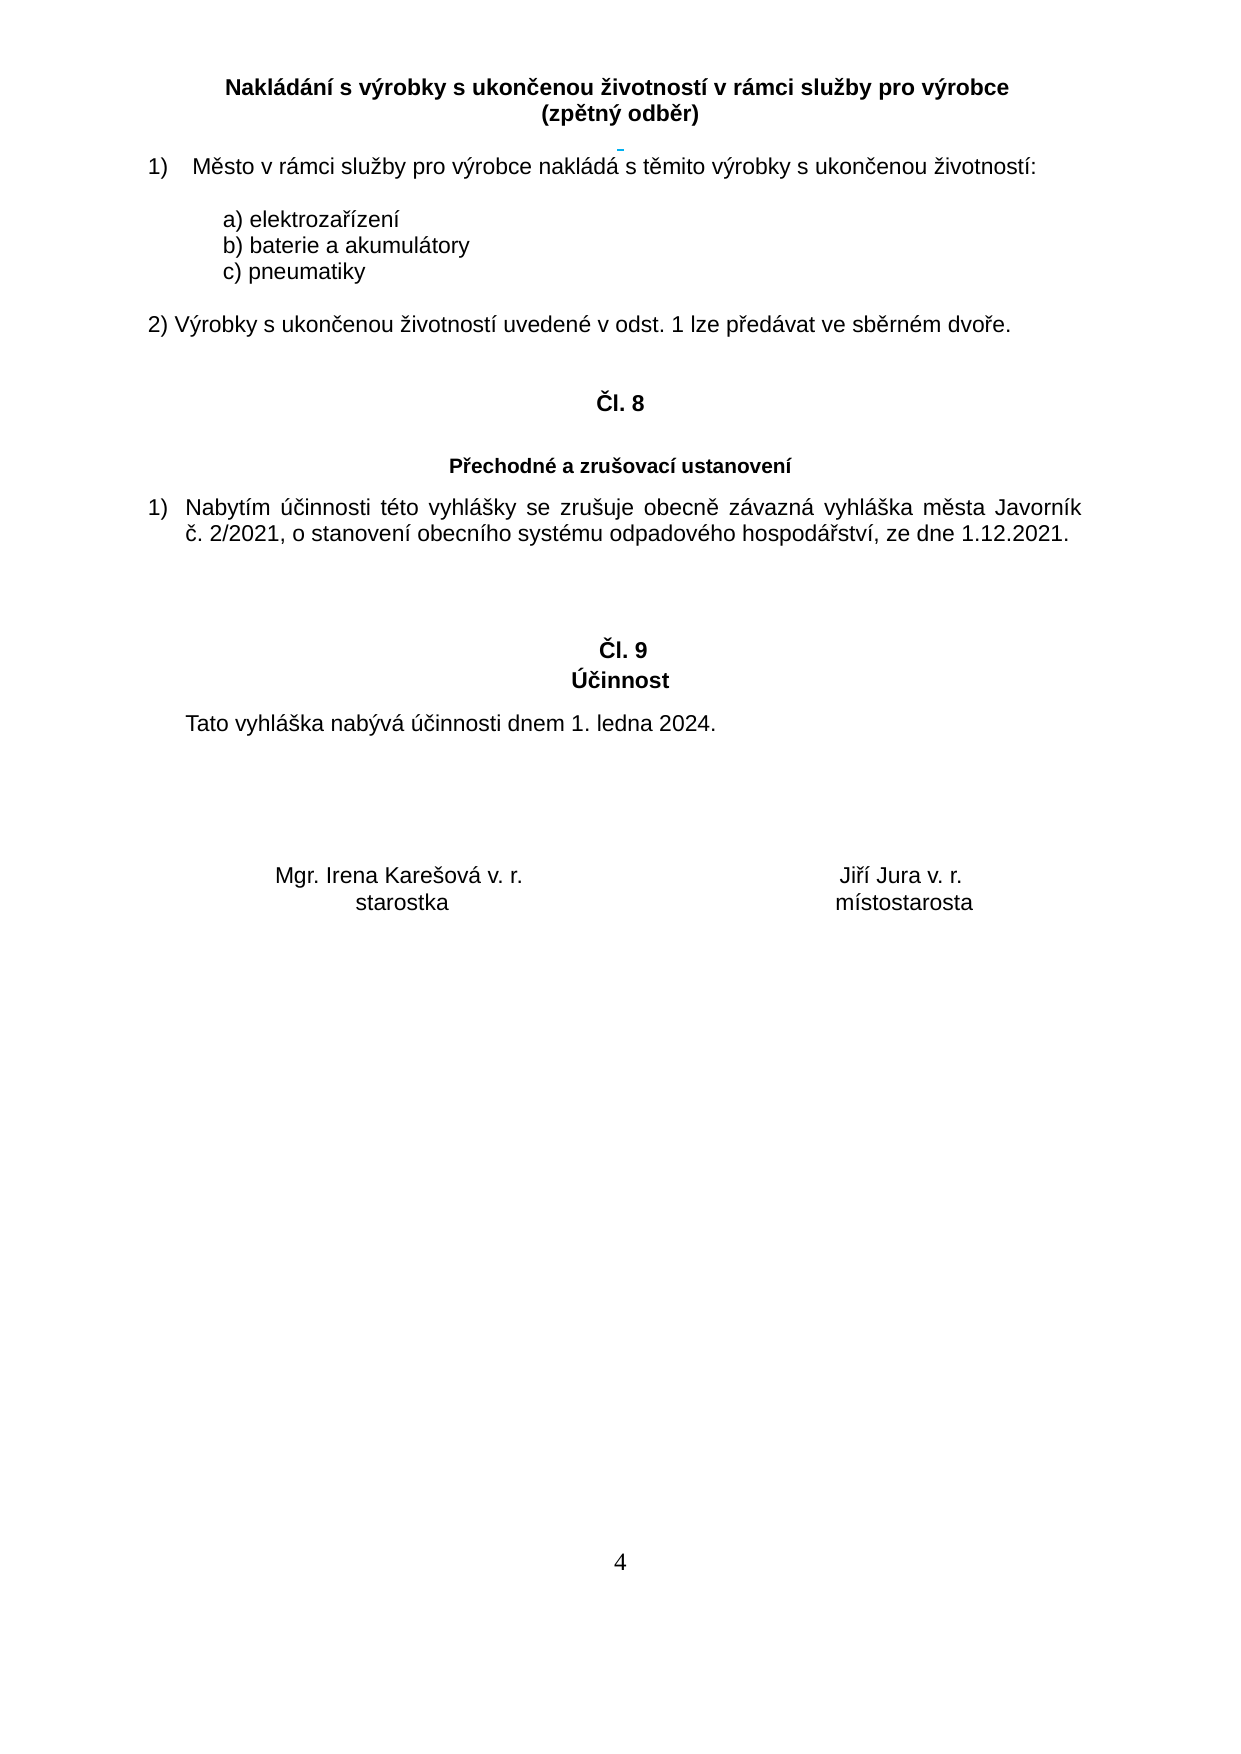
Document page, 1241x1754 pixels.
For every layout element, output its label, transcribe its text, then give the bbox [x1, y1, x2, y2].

table_header Mgr. Irena Karešová v. r. starostka [148, 803, 650, 921]
text Čl. 8 [148, 390, 1092, 416]
list Město v rámci služby pro výrobce nakládá s těmito výrobky s ukončenou životností: [148, 153, 1092, 179]
text Tato vyhláška nabývá účinnosti dnem 1. ledna 2024. [185, 710, 1092, 736]
subtitle (zpětný odběr) [148, 100, 1092, 127]
text b) baterie a akumulátory [223, 232, 1092, 258]
text a) elektrozařízení [223, 206, 1092, 232]
text Přechodné a zrušovací ustanovení [148, 454, 1092, 478]
text Čl. 9 Účinnost [148, 637, 1092, 693]
subtitle Nakládání s výrobky s ukončenou životností v rámci služby pro výrobce [148, 74, 1092, 100]
text c) pneumatiky [223, 258, 1092, 285]
list Nabytím účinnosti této vyhlášky se zrušuje obecně závazná vyhláška města Javorník č. 2/2021, o stanovení obecního systému odpadového hospodářství, ze dne 1.12.2021. [148, 494, 1092, 547]
table_header Jiří Jura v. r. místostarosta [650, 803, 1152, 921]
text 2) Výrobky s ukončenou životností uvedené v odst. 1 lze předávat ve sběrném dvoře. [148, 311, 1092, 337]
